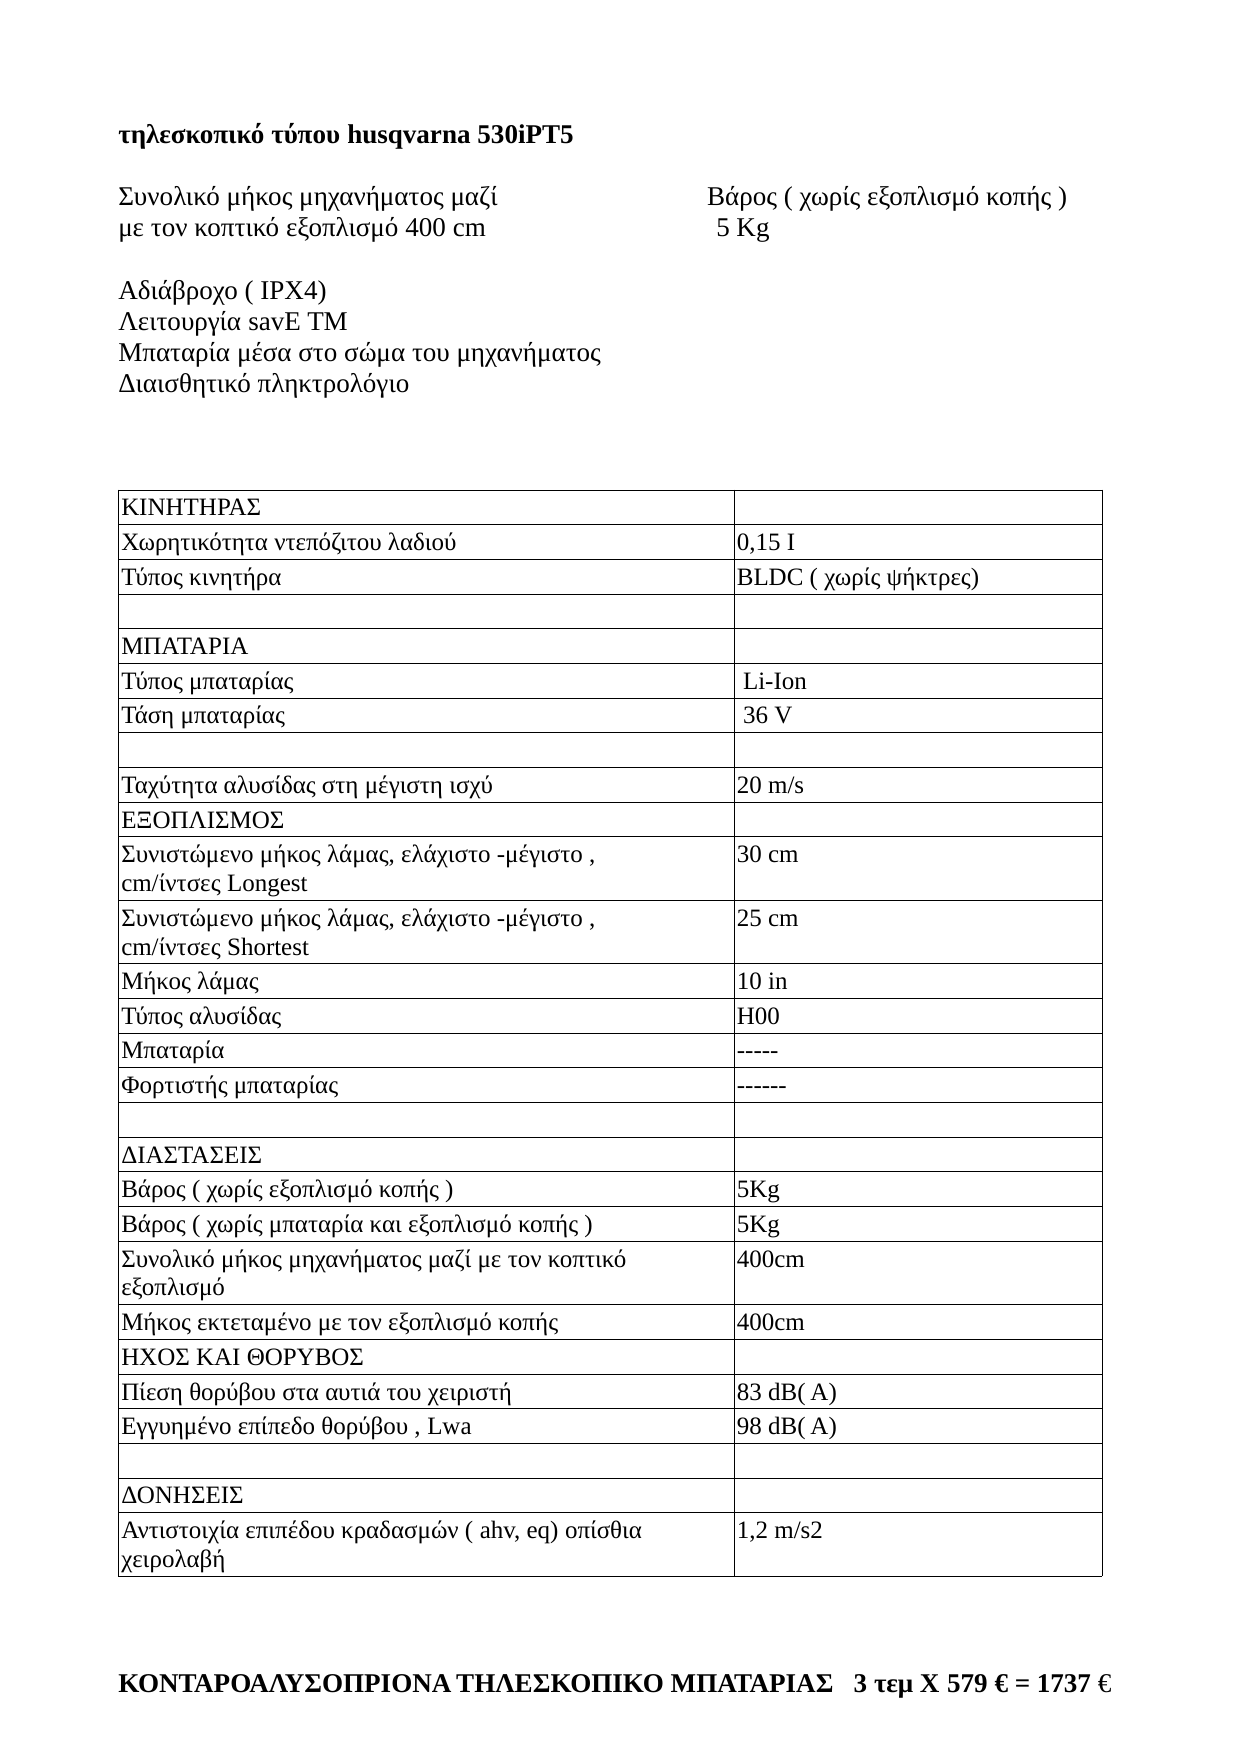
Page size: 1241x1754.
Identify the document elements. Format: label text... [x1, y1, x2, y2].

table_cell [119, 595, 734, 628]
table_cell ------ [735, 1068, 1102, 1102]
table_cell 5Kg [735, 1207, 1102, 1241]
table_cell 400cm [735, 1305, 1102, 1339]
table_cell [735, 595, 1102, 628]
table_cell Συνολικό μήκος μηχανήματος μαζί με τον κοπτικό εξοπλισμό [119, 1242, 734, 1304]
table_cell 20 m/s [735, 768, 1102, 802]
table_cell Τάση μπαταρίας [119, 699, 734, 732]
table_cell Τύπος αλυσίδας [119, 999, 734, 1033]
table_header ΚΙΝΗΤΗΡΑΣ [119, 491, 734, 524]
table_cell [735, 1103, 1102, 1137]
table_cell Χωρητικότητα ντεπόζιτου λαδιού [119, 525, 734, 559]
table_cell 5Kg [735, 1172, 1102, 1206]
table_cell BLDC ( χωρίς ψήκτρες) [735, 560, 1102, 593]
table_cell [735, 803, 1102, 836]
table_cell Συνιστώμενο μήκος λάμας, ελάχιστο -μέγιστο , cm/ίντσες Shortest [119, 901, 734, 963]
table_cell [735, 1444, 1102, 1478]
table_cell Συνιστώμενο μήκος λάμας, ελάχιστο -μέγιστο , cm/ίντσες Longest [119, 837, 734, 900]
table_cell Φορτιστής μπαταρίας [119, 1068, 734, 1102]
table_cell 36 V [735, 699, 1102, 732]
table_cell 30 cm [735, 837, 1102, 900]
text τηλεσκοπικό τύπου husqvarna 530iPT5 [118, 118, 1122, 149]
table_cell ΕΞΟΠΛΙΣΜΟΣ [119, 803, 734, 836]
table_cell [735, 1340, 1102, 1373]
table_cell Αντιστοιχία επιπέδου κραδασμών ( ahv, eq) οπίσθια χειρολαβή [119, 1513, 734, 1576]
table_cell [735, 733, 1102, 767]
table_cell Εγγυημένο επίπεδο θορύβου , Lwa [119, 1409, 734, 1443]
table_cell [735, 629, 1102, 663]
text Λειτουργία savE TM [118, 305, 1122, 336]
table_cell [735, 1138, 1102, 1171]
table_cell 0,15 Ι [735, 525, 1102, 559]
table_cell ΔΟΝΗΣΕΙΣ [119, 1479, 734, 1512]
table_cell [735, 1479, 1102, 1512]
table_cell Τύπος κινητήρα [119, 560, 734, 593]
table_cell ΔΙΑΣΤΑΣΕΙΣ [119, 1138, 734, 1171]
table_cell [118, 1577, 734, 1604]
table_cell Η00 [735, 999, 1102, 1033]
table_cell 83 dB( A) [735, 1375, 1102, 1408]
table_cell Ταχύτητα αλυσίδας στη μέγιστη ισχύ [119, 768, 734, 802]
text Μπαταρία μέσα στο σώμα του μηχανήματος [118, 336, 1122, 367]
text Διαισθητικό πληκτρολόγιο [118, 367, 1122, 398]
table_cell Μπαταρία [119, 1034, 734, 1067]
table_cell 25 cm [735, 901, 1102, 963]
text ΚΟΝΤΑΡΟΑΛΥΣΟΠΡΙΟΝΑ ΤΗΛΕΣΚΟΠΙΚΟ ΜΠΑΤΑΡΙΑΣ 3 τεμ Χ 579 € = 1737 € [118, 1667, 1122, 1698]
table_cell ΗΧΟΣ ΚΑΙ ΘΟΡΥΒΟΣ [119, 1340, 734, 1373]
table_cell 1,2 m/s2 [735, 1513, 1102, 1576]
table_cell 400cm [735, 1242, 1102, 1304]
table_cell ΜΠΑΤΑΡΙΑ [119, 629, 734, 663]
table_header [735, 491, 1102, 524]
table_cell Πίεση θορύβου στα αυτιά του χειριστή [119, 1375, 734, 1408]
table_cell Τύπος μπαταρίας [119, 664, 734, 698]
table_cell 10 in [735, 964, 1102, 998]
table_cell ----- [735, 1034, 1102, 1067]
table_cell Μήκος λάμας [119, 964, 734, 998]
table_cell Μήκος εκτεταμένο με τον εξοπλισμό κοπής [119, 1305, 734, 1339]
table_cell Βάρος ( χωρίς εξοπλισμό κοπής ) [119, 1172, 734, 1206]
table_cell 98 dB( A) [735, 1409, 1102, 1443]
table_cell [734, 1577, 1102, 1604]
table_cell Li-Ion [735, 664, 1102, 698]
table_cell [119, 1444, 734, 1478]
table_cell [119, 1103, 734, 1137]
text Συνολικό μήκος μηχανήματος μαζί Βάρος ( χωρίς εξοπλισμό κοπής ) [118, 180, 1122, 212]
text με τον κοπτικό εξοπλισμό 400 cm 5 Kg [118, 212, 1122, 243]
text Αδιάβροχο ( ΙΡΧ4) [118, 274, 1122, 305]
table_cell [119, 733, 734, 767]
table_cell Βάρος ( χωρίς μπαταρία και εξοπλισμό κοπής ) [119, 1207, 734, 1241]
